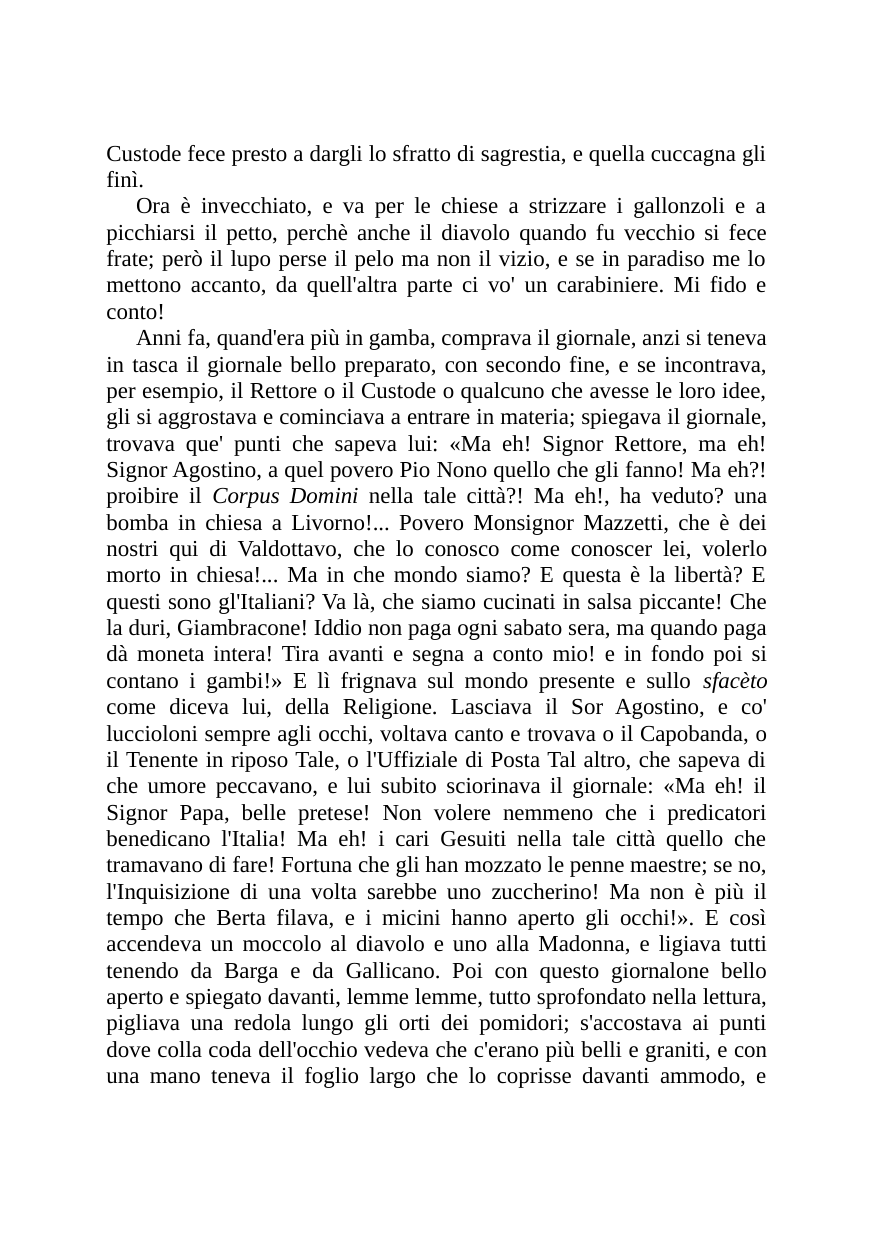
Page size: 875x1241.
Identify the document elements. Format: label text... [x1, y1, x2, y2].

text Custode fece presto a dargli lo sfratto di sagrestia, e quella cuccagna gli finì. [106, 140, 768, 192]
text Anni fa, quand'era più in gamba, comprava il giornale, anzi si teneva in tasca il giornale bello preparato, con secondo fine, e se incontrava, per esempio, il Rettore o il Custode o qualcuno che avesse le loro idee, gli si aggrostava e cominciava a entrare in materia; spiegava il giornale, trovava que' punti che sapeva lui: «Ma eh! Signor Rettore, ma eh! Signor Agostino, a quel povero Pio Nono quello che gli fanno! Ma eh?! proibire il Corpus Domini nella tale città?! Ma eh!, ha veduto? una bomba in chiesa a Livorno!... Povero Monsignor Mazzetti, che è dei nostri qui di Valdottavo, che lo conosco come conoscer lei, volerlo morto in chiesa!... Ma in che mondo siamo? E questa è la libertà? E questi sono gl'Italiani? Va là, che siamo cucinati in salsa piccante! Che la duri, Giambracone! Iddio non paga ogni sabato sera, ma quando paga dà moneta intera! Tira avanti e segna a conto mio! e in fondo poi si contano i gambi!» E lì frignava sul mondo presente e sullo sfacèto come diceva lui, della Religione. Lasciava il Sor Agostino, e co' luccioloni sempre agli occhi, voltava canto e trovava o il Capobanda, o il Tenente in riposo Tale, o l'Uffiziale di Posta Tal altro, che sapeva di che umore peccavano, e lui subito sciorinava il giornale: «Ma eh! il Signor Papa, belle pretese! Non volere nemmeno che i predicatori benedicano l'Italia! Ma eh! i cari Gesuiti nella tale città quello che tramavano di fare! Fortuna che gli han mozzato le penne maestre; se no, l'Inquisizione di una volta sarebbe uno zuccherino! Ma non è più il tempo che Berta filava, e i micini hanno aperto gli occhi!». E così accendeva un moccolo al diavolo e uno alla Madonna, e ligiava tutti tenendo da Barga e da Gallicano. Poi con questo giornalone bello aperto e spiegato davanti, lemme lemme, tutto sprofondato nella lettura, pigliava una redola lungo gli orti dei pomidori; s'accostava ai punti dove colla coda dell'occhio vedeva che c'erano più belli e graniti, e con una mano teneva il foglio largo che lo coprisse davanti ammodo, e [106, 324, 768, 1088]
text Ora è invecchiato, e va per le chiese a strizzare i gallonzoli e a picchiarsi il petto, perchè anche il diavolo quando fu vecchio si fece frate; però il lupo perse il pelo ma non il vizio, e se in paradiso me lo mettono accanto, da quell'altra parte ci vo' un carabiniere. Mi fido e conto! [106, 192, 768, 324]
